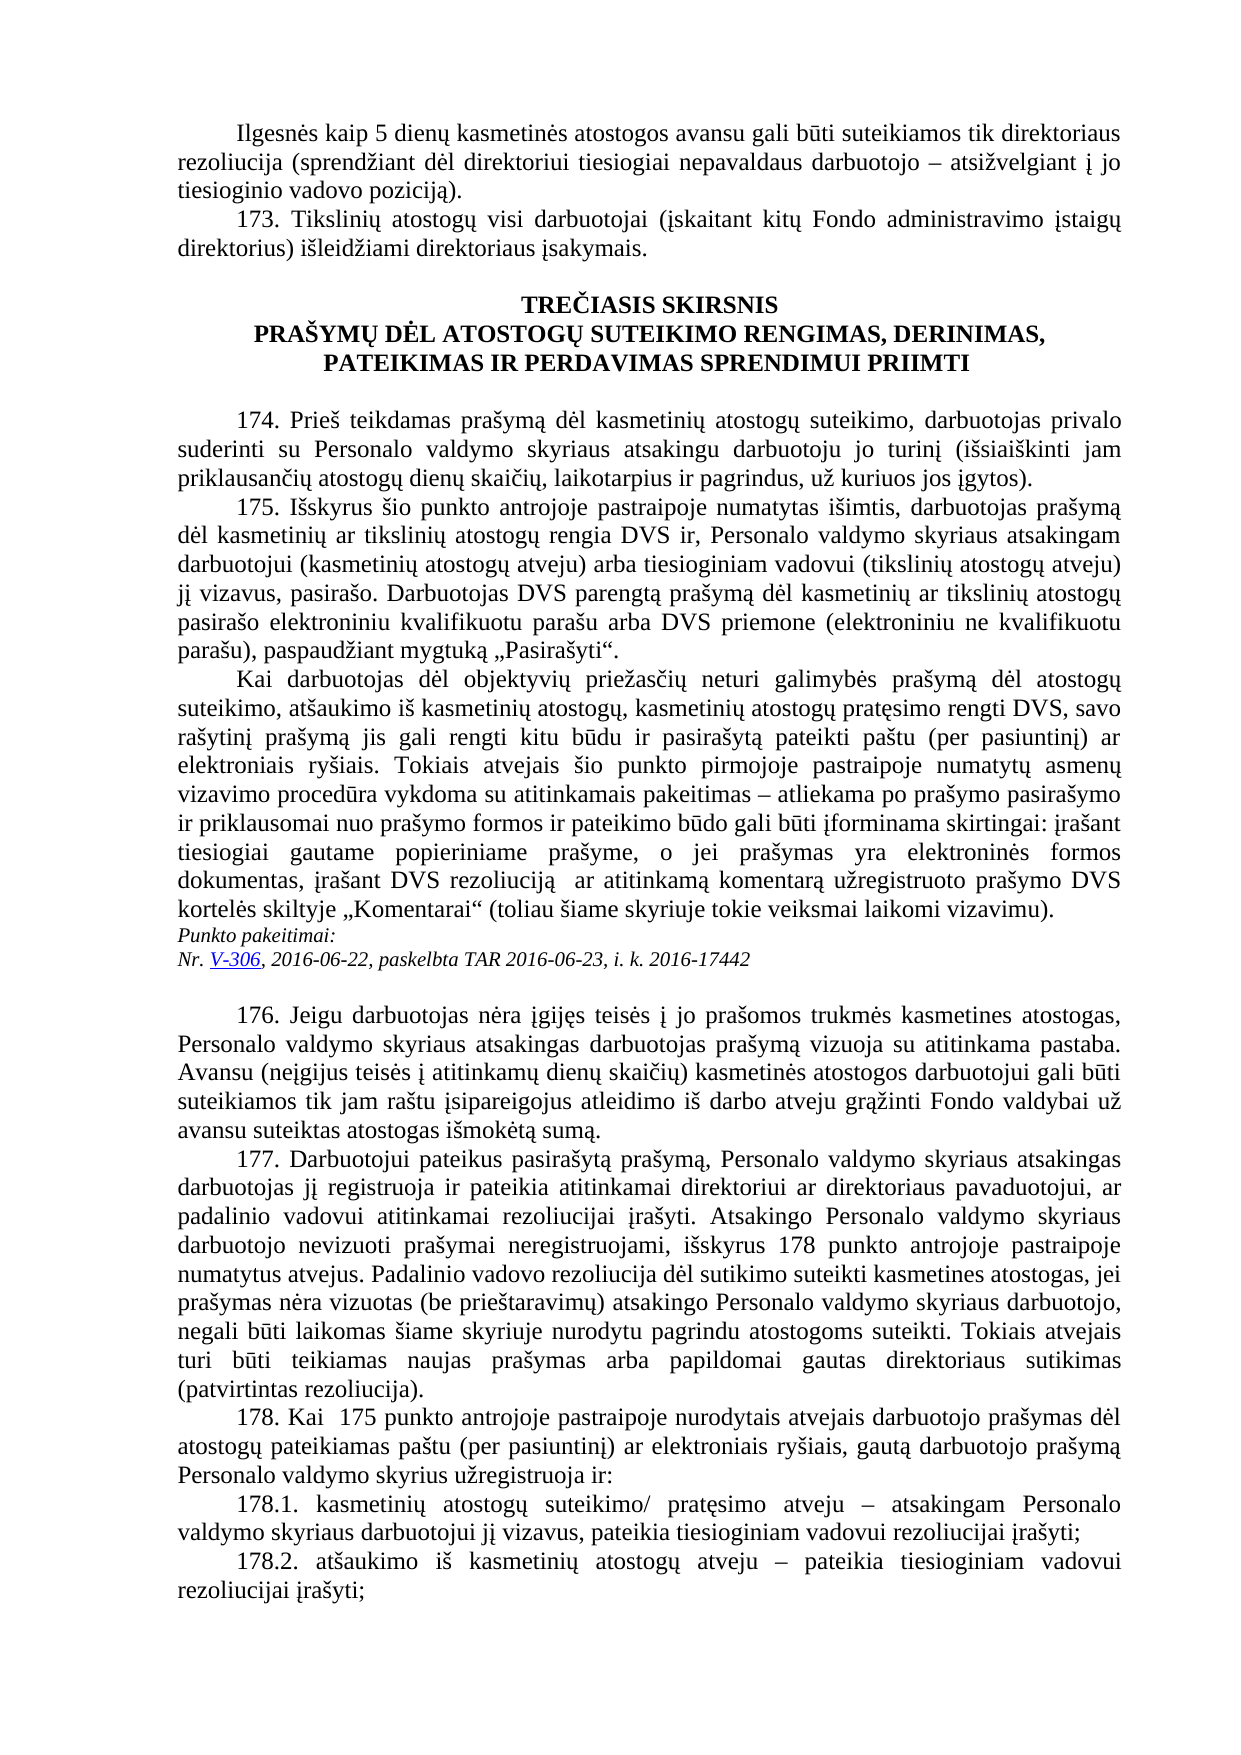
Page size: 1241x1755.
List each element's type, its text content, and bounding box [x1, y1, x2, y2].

text 173. Tikslinių atostogų visi darbuotojai (įskaitant kitų Fondo administravimo įstaigų direktorius) išleidžiami direktoriaus įsakymais. [177, 204, 1122, 262]
text Nr. V-306, 2016-06-22, paskelbta TAR 2016-06-23, i. k. 2016-17442 [177, 947, 1122, 971]
text Ilgesnės kaip 5 dienų kasmetinės atostogos avansu gali būti suteikiamos tik direktoriaus rezoliucija (sprendžiant dėl direktoriui tiesiogiai nepavaldaus darbuotojo – atsižvelgiant į jo tiesioginio vadovo poziciją). [177, 118, 1122, 204]
text Kai darbuotojas dėl objektyvių priežasčių neturi galimybės prašymą dėl atostogų suteikimo, atšaukimo iš kasmetinių atostogų, kasmetinių atostogų pratęsimo rengti DVS, savo rašytinį prašymą jis gali rengti kitu būdu ir pasirašytą pateikti paštu (per pasiuntinį) ar elektroniais ryšiais. Tokiais atvejais šio punkto pirmojoje pastraipoje numatytų asmenų vizavimo procedūra vykdoma su atitinkamais pakeitimas – atliekama po prašymo pasirašymo ir priklausomai nuo prašymo formos ir pateikimo būdo gali būti įforminama skirtingai: įrašant tiesiogiai gautame popieriniame prašyme, o jei prašymas yra elektroninės formos dokumentas, įrašant DVS rezoliuciją ar atitinkamą komentarą užregistruoto prašymo DVS kortelės skiltyje „Komentarai“ (toliau šiame skyriuje tokie veiksmai laikomi vizavimu). [177, 664, 1122, 923]
text 175. Išskyrus šio punkto antrojoje pastraipoje numatytas išimtis, darbuotojas prašymą dėl kasmetinių ar tikslinių atostogų rengia DVS ir, Personalo valdymo skyriaus atsakingam darbuotojui (kasmetinių atostogų atveju) arba tiesioginiam vadovui (tikslinių atostogų atveju) jį vizavus, pasirašo. Darbuotojas DVS parengtą prašymą dėl kasmetinių ar tikslinių atostogų pasirašo elektroniniu kvalifikuotu parašu arba DVS priemone (elektroniniu ne kvalifikuotu parašu), paspaudžiant mygtuką „Pasirašyti“. [177, 492, 1122, 664]
text 174. Prieš teikdamas prašymą dėl kasmetinių atostogų suteikimo, darbuotojas privalo suderinti su Personalo valdymo skyriaus atsakingu darbuotoju jo turinį (išsiaiškinti jam priklausančių atostogų dienų skaičių, laikotarpius ir pagrindus, už kuriuos jos įgytos). [177, 406, 1122, 492]
text 178. Kai 175 punkto antrojoje pastraipoje nurodytais atvejais darbuotojo prašymas dėl atostogų pateikiamas paštu (per pasiuntinį) ar elektroniais ryšiais, gautą darbuotojo prašymą Personalo valdymo skyrius užregistruoja ir: [177, 1402, 1122, 1489]
text 176. Jeigu darbuotojas nėra įgijęs teisės į jo prašomos trukmės kasmetines atostogas, Personalo valdymo skyriaus atsakingas darbuotojas prašymą vizuoja su atitinkama pastaba. Avansu (neįgijus teisės į atitinkamų dienų skaičių) kasmetinės atostogos darbuotojui gali būti suteikiamos tik jam raštu įsipareigojus atleidimo iš darbo atveju grąžinti Fondo valdybai už avansu suteiktas atostogas išmokėtą sumą. [177, 1000, 1122, 1144]
text trečiasis skirsnis [177, 291, 1122, 319]
text 177. Darbuotojui pateikus pasirašytą prašymą, Personalo valdymo skyriaus atsakingas darbuotojas jį registruoja ir pateikia atitinkamai direktoriui ar direktoriaus pavaduotojui, ar padalinio vadovui atitinkamai rezoliucijai įrašyti. Atsakingo Personalo valdymo skyriaus darbuotojo nevizuoti prašymai neregistruojami, išskyrus 178 punkto antrojoje pastraipoje numatytus atvejus. Padalinio vadovo rezoliucija dėl sutikimo suteikti kasmetines atostogas, jei prašymas nėra vizuotas (be prieštaravimų) atsakingo Personalo valdymo skyriaus darbuotojo, negali būti laikomas šiame skyriuje nurodytu pagrindu atostogoms suteikti. Tokiais atvejais turi būti teikiamas naujas prašymas arba papildomai gautas direktoriaus sutikimas (patvirtintas rezoliucija). [177, 1144, 1122, 1402]
text 178.1. kasmetinių atostogų suteikimo/ pratęsimo atveju – atsakingam Personalo valdymo skyriaus darbuotojui jį vizavus, pateikia tiesioginiam vadovui rezoliucijai įrašyti; [177, 1489, 1122, 1546]
text Punkto pakeitimai: [177, 923, 1122, 947]
text 178.2. atšaukimo iš kasmetinių atostogų atveju – pateikia tiesioginiam vadovui rezoliucijai įrašyti; [177, 1546, 1122, 1604]
text prašymų dėl atostogų suteikimo rengimas, derinimas, pateikimas ir perdavimas sprendimui priimti [177, 319, 1122, 377]
